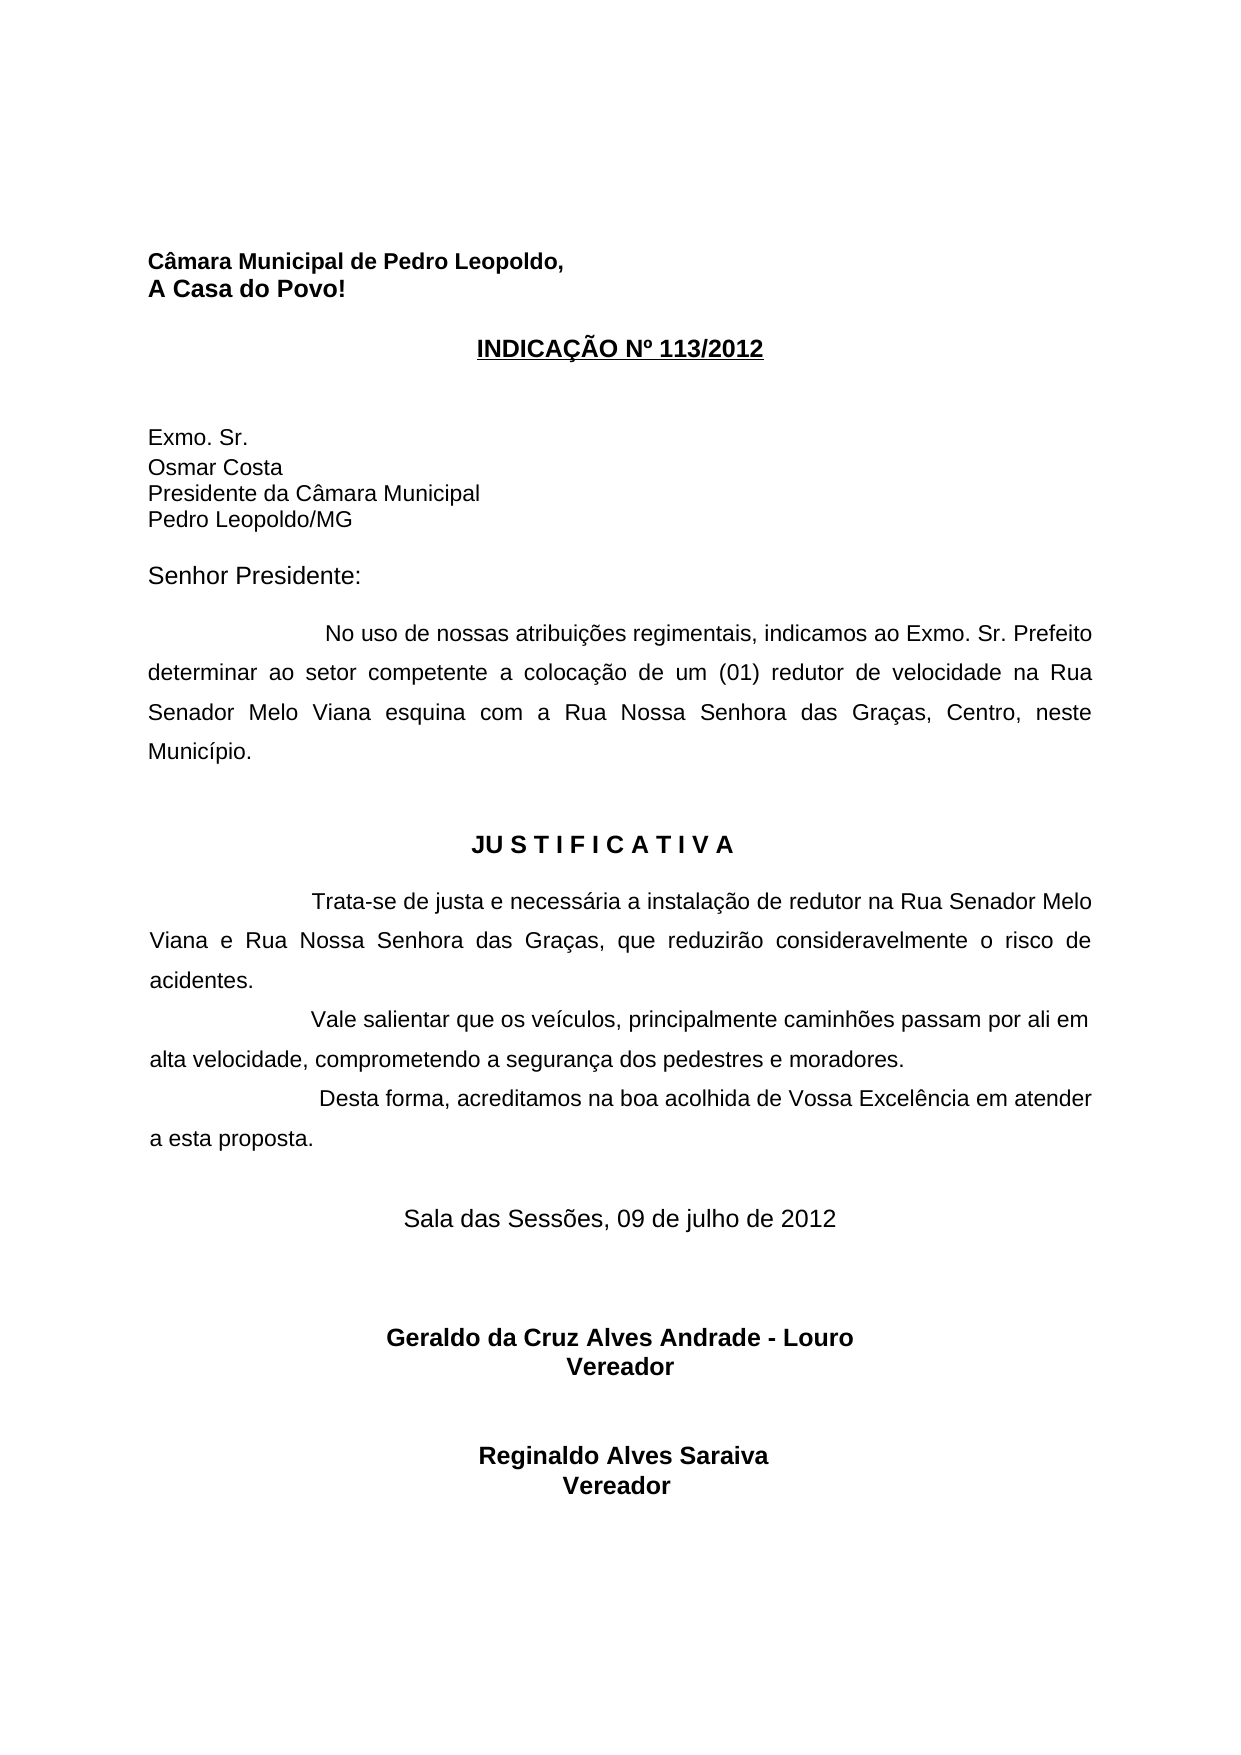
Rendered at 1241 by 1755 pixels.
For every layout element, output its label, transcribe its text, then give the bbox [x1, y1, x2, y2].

text Senhor Presidente: [148, 561, 1093, 590]
table_cell Vereador [148, 1470, 1093, 1499]
list Trata-se de justa e necessária a instalação de redutor na Rua Senador Melo Viana e Rua Nossa Senhora das Graças, que reduzirão consideravelmente o risco de acidentes. [149, 888, 1093, 993]
text INDICAÇÃO Nº 113/2012 [148, 333, 1093, 362]
list JU S T I F I C A T I V A [223, 830, 1093, 859]
text Presidente da Câmara Municipal [148, 480, 1093, 506]
list Vale salientar que os veículos, principalmente caminhões passam por ali em alta velocidade, comprometendo a segurança dos pedestres e moradores. [149, 1006, 1093, 1072]
text No uso de nossas atribuições regimentais, indicamos ao Exmo. Sr. Prefeito determinar ao setor competente a colocação de um (01) redutor de velocidade na Rua Senador Melo Viana esquina com a Rua Nossa Senhora das Graças, Centro, neste Município. [148, 619, 1093, 764]
table_header Geraldo da Cruz Alves Andrade - Louro Vereador Reginaldo Alves Saraiva [148, 1322, 1093, 1470]
text Sala das Sessões, 09 de julho de 2012 [148, 1203, 1093, 1233]
list Desta forma, acreditamos na boa acolhida de Vossa Excelência em atender a esta proposta. [149, 1085, 1093, 1151]
text A Casa do Povo! [148, 274, 1093, 303]
text Câmara Municipal de Pedro Leopoldo, [148, 248, 1093, 274]
text Pedro Leopoldo/MG [148, 506, 1093, 532]
text Exmo. Sr. [148, 421, 1093, 450]
text Osmar Costa [148, 450, 1093, 480]
